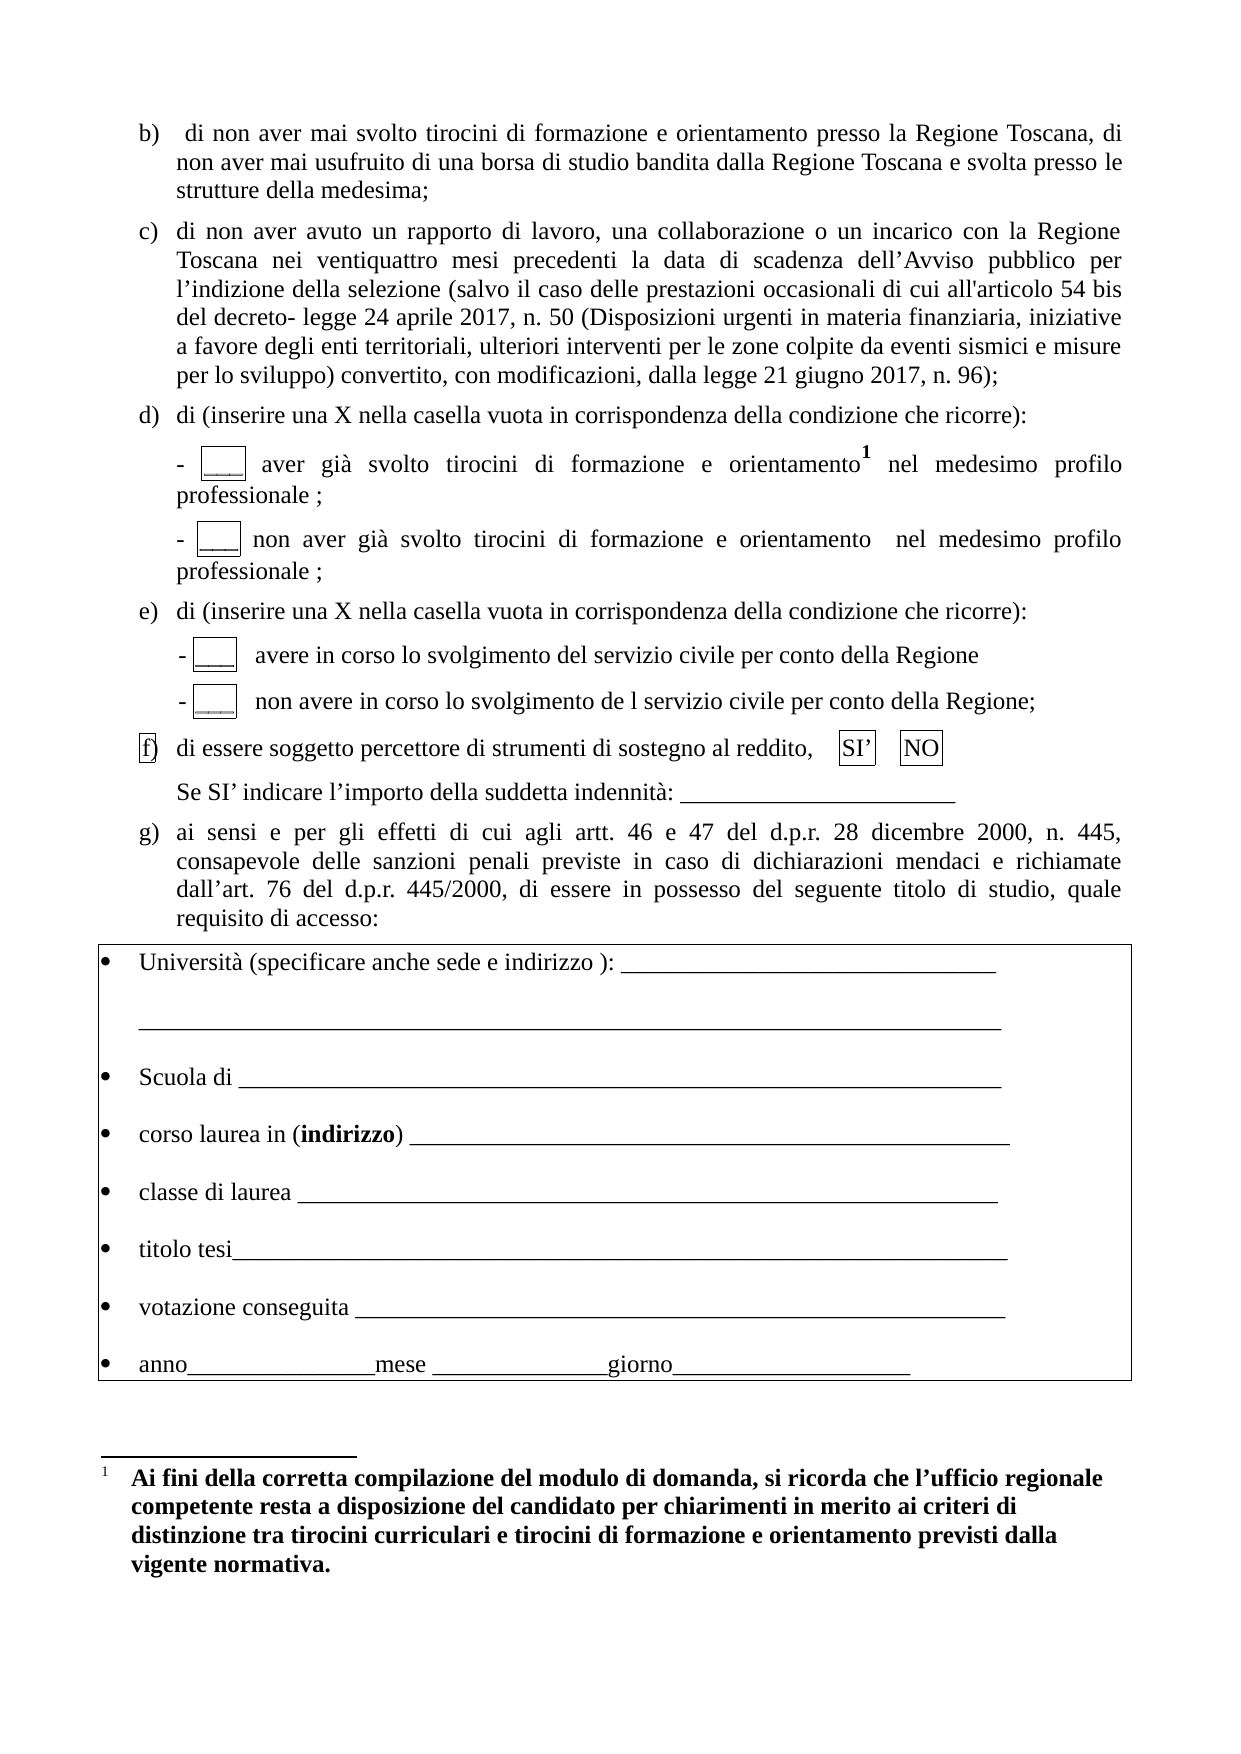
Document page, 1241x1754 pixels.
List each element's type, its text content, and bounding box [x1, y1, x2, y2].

list - ___ non aver già svolto tirocini di formazione e orientamento nel medesimo profilo professionale ; [139, 521, 1122, 584]
list di (inserire una X nella casella vuota in corrispondenza della condizione che ricorre): [139, 596, 1122, 625]
list anno_______________mese ______________giorno___________________ [99, 1346, 1131, 1380]
list ai sensi e per gli effetti di cui agli artt. 46 e 47 del d.p.r. 28 dicembre 2000, n. 445, consapevole delle sanzioni penali previste in caso di dichiarazioni mendaci e richiamate dall’art. 76 del d.p.r. 445/2000, di essere in possesso del seguente titolo di studio, quale requisito di accesso: [139, 817, 1122, 932]
list corso laurea in (indirizzo) ________________________________________________ [99, 1116, 1131, 1148]
list di essere soggetto percettore di strumenti di sostegno al reddito, SI’ NO [139, 730, 839, 765]
list di (inserire una X nella casella vuota in corrispondenza della condizione che ricorre): [139, 400, 1122, 429]
list di non aver avuto un rapporto di lavoro, una collaborazione o un incarico con la Regione Toscana nei ventiquattro mesi precedenti la data di scadenza dell’Avviso pubblico per l’indizione della selezione (salvo il caso delle prestazioni occasionali di cui all'articolo 54 bis del decreto- legge 24 aprile 2017, n. 50 (Disposizioni urgenti in materia finanziaria, iniziative a favore degli enti territoriali, ulteriori interventi per le zone colpite da eventi sismici e misure per lo sviluppo) convertito, con modificazioni, dalla legge 21 giugno 2017, n. 96); [139, 216, 1122, 389]
list Università (specificare anche sede e indirizzo ): ______________________________ _____________________________________________________________________ [99, 945, 1131, 1033]
list di non aver mai svolto tirocini di formazione e orientamento presso la Regione Toscana, di non aver mai usufruito di una borsa di studio bandita dalla Regione Toscana e svolta presso le strutture della medesima; [139, 118, 1122, 204]
list di essere soggetto percettore di strumenti di sostegno al reddito, SI’ NO [943, 730, 1122, 765]
list - ___ aver già svolto tirocini di formazione e orientamento nel medesimo profilo professionale ; [139, 441, 1122, 509]
text non avere in corso lo svolgimento de l servizio civile per conto della Regione; [237, 683, 1122, 718]
list Scuola di _____________________________________________________________ [99, 1059, 1131, 1091]
text - ___ [194, 638, 236, 671]
text avere in corso lo svolgimento del servizio civile per conto della Regione [237, 637, 1122, 672]
list titolo tesi______________________________________________________________ [99, 1231, 1131, 1263]
list Ai fini della corretta compilazione del modulo di domanda, si ricorda che l’ufficio regionale competente resta a disposizione del candidato per chiarimenti in merito ai criteri di distinzione tra tirocini curriculari e tirocini di formazione e orientamento previsti dalla vigente normativa. [101, 1463, 1122, 1578]
list votazione conseguita ____________________________________________________ [99, 1289, 1131, 1321]
list classe di laurea ________________________________________________________ [99, 1174, 1131, 1206]
text - ___ [178, 683, 236, 718]
list Se SI’ indicare l’importo della suddetta indennità: ______________________ [139, 777, 1122, 805]
